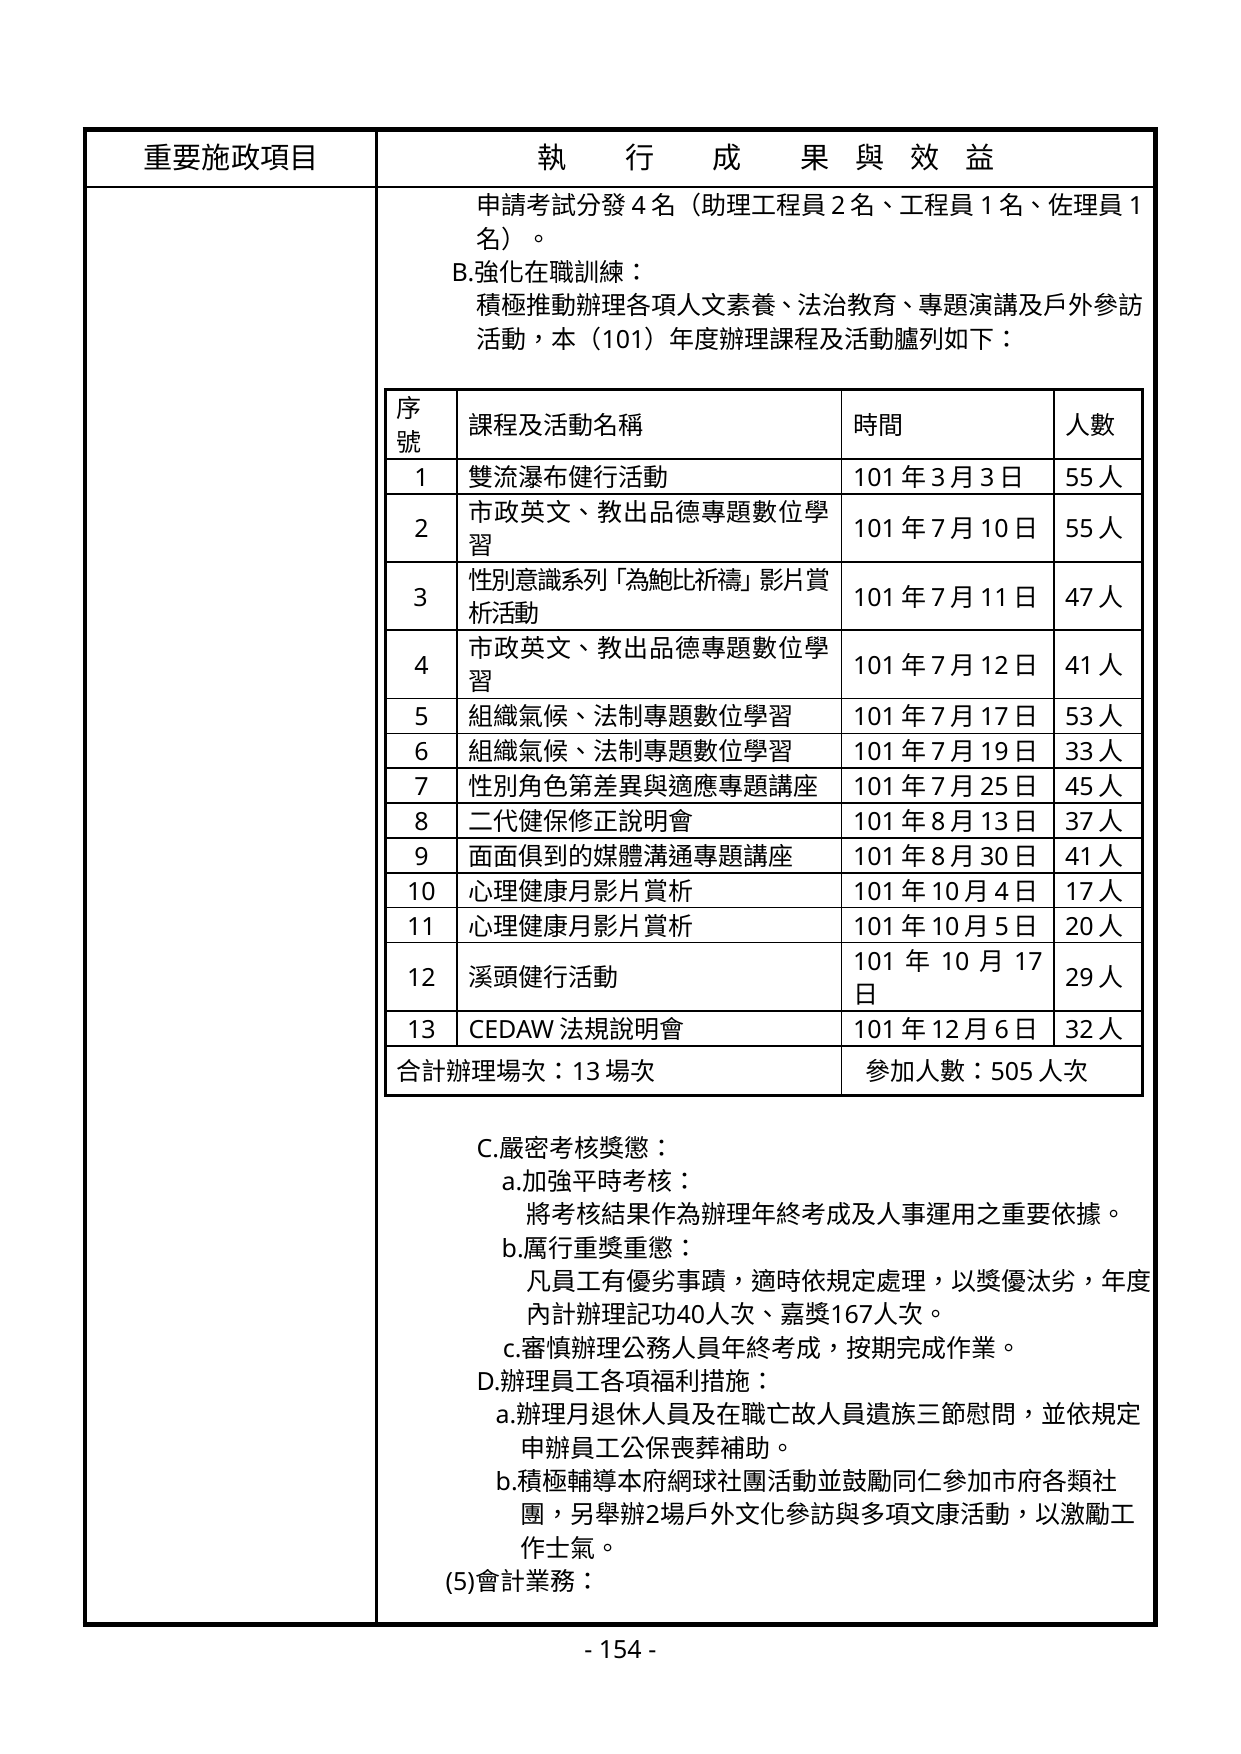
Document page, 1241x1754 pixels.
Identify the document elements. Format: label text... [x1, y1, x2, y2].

table_cell 申請考試分發4名（助理工程員2名、工程員1名、佐理員1名）。 B.強化在職訓練： 積極推動辦理各項人文素養、法治教育、專題演講及戶外參訪活動，本（101）年度辦理課程及活動臚列如下： C.嚴密考核獎懲： a.加強平時考核： 將考核結果作為辦理年終考成及人事運用之重要依據。 b.厲行重獎重懲： 凡員工有優劣事蹟，適時依規定處理，以獎優汰劣，年度內計辦理記功40人次、嘉獎167人次。 c.審慎辦理公務人員年終考成，按期完成作業。 D.辦理員工各項福利措施： a.辦理月退休人員及在職亡故人員遺族三節慰問，並依規定申辦員工公保喪葬補助。 b.積極輔導本府網球社團活動並鼓勵同仁參加市府各類社團，另舉辦2場戶外文化參訪與多項文康活動，以激勵工作士氣。 (5)會計業務： [378, 188, 1153, 1622]
table_cell 53人 [1055, 699, 1141, 732]
table_header 課程及活動名稱 [458, 391, 841, 458]
table_cell 市政英文、教出品德專題數位學習 [458, 495, 841, 561]
table_cell 101年7月10日 [842, 495, 1053, 561]
table_cell [87, 188, 375, 1622]
table_cell 二代健保修正說明會 [458, 804, 841, 837]
table_cell 101年3月3日 [842, 460, 1053, 493]
table_cell 41人 [1055, 839, 1141, 872]
table_cell 55人 [1055, 460, 1141, 493]
table_cell 17人 [1055, 874, 1141, 907]
table_cell CEDAW法規說明會 [458, 1012, 841, 1045]
table_cell 47人 [1055, 563, 1141, 629]
table_cell 101年8月13日 [842, 804, 1053, 837]
table_cell 32人 [1055, 1012, 1141, 1045]
table_cell 45人 [1055, 769, 1141, 802]
table_cell 1 [387, 460, 456, 493]
table_cell 13 [387, 1012, 456, 1045]
table_cell 101年8月30日 [842, 839, 1053, 872]
table_cell 101年10月5日 [842, 908, 1053, 942]
table_cell 合計辦理場次：13場次 [387, 1047, 841, 1094]
table_cell 組織氣候、法制專題數位學習 [458, 734, 841, 767]
table_header 時間 [842, 391, 1053, 458]
table_cell 5 [387, 699, 456, 732]
table_cell 面面俱到的媒體溝通專題講座 [458, 839, 841, 872]
table_cell 101年10月17日 [842, 943, 1053, 1010]
table_cell 性別角色第差異與適應專題講座 [458, 769, 841, 802]
table_header 序號 [387, 391, 456, 458]
table_cell 101年7月25日 [842, 769, 1053, 802]
table_header 人數 [1055, 391, 1141, 458]
table_cell 41人 [1055, 631, 1141, 697]
table_cell 7 [387, 769, 456, 802]
table_header 重要施政項目 [87, 132, 375, 186]
table_cell 性別意識系列「為鮑比祈禱」影片賞析活動 [458, 563, 841, 629]
table_cell 101年7月17日 [842, 699, 1053, 732]
table_cell 101年7月12日 [842, 631, 1053, 697]
table_cell 11 [387, 908, 456, 942]
table_cell 雙流瀑布健行活動 [458, 460, 841, 493]
table_cell 心理健康月影片賞析 [458, 874, 841, 907]
table_cell 29人 [1055, 943, 1141, 1010]
table_cell 2 [387, 495, 456, 561]
table_cell 3 [387, 563, 456, 629]
table_cell 55人 [1055, 495, 1141, 561]
table_cell 101年7月11日 [842, 563, 1053, 629]
table_cell 市政英文、教出品德專題數位學習 [458, 631, 841, 697]
table_cell 10 [387, 874, 456, 907]
table_cell 參加人數：505人次 [842, 1047, 1141, 1094]
table_cell 8 [387, 804, 456, 837]
table_cell 溪頭健行活動 [458, 943, 841, 1010]
table_cell 4 [387, 631, 456, 697]
table_cell 組織氣候、法制專題數位學習 [458, 699, 841, 732]
table_cell 心理健康月影片賞析 [458, 908, 841, 942]
table_cell 101年7月19日 [842, 734, 1053, 767]
table_header 執 行 成 果 與 效 益 [378, 132, 1153, 186]
table_cell 9 [387, 839, 456, 872]
table_cell 101年12月6日 [842, 1012, 1053, 1045]
table_cell 33人 [1055, 734, 1141, 767]
table_cell 101年10月4日 [842, 874, 1053, 907]
table_cell 20人 [1055, 908, 1141, 942]
table_cell 12 [387, 943, 456, 1010]
table_cell 6 [387, 734, 456, 767]
table_cell 37人 [1055, 804, 1141, 837]
